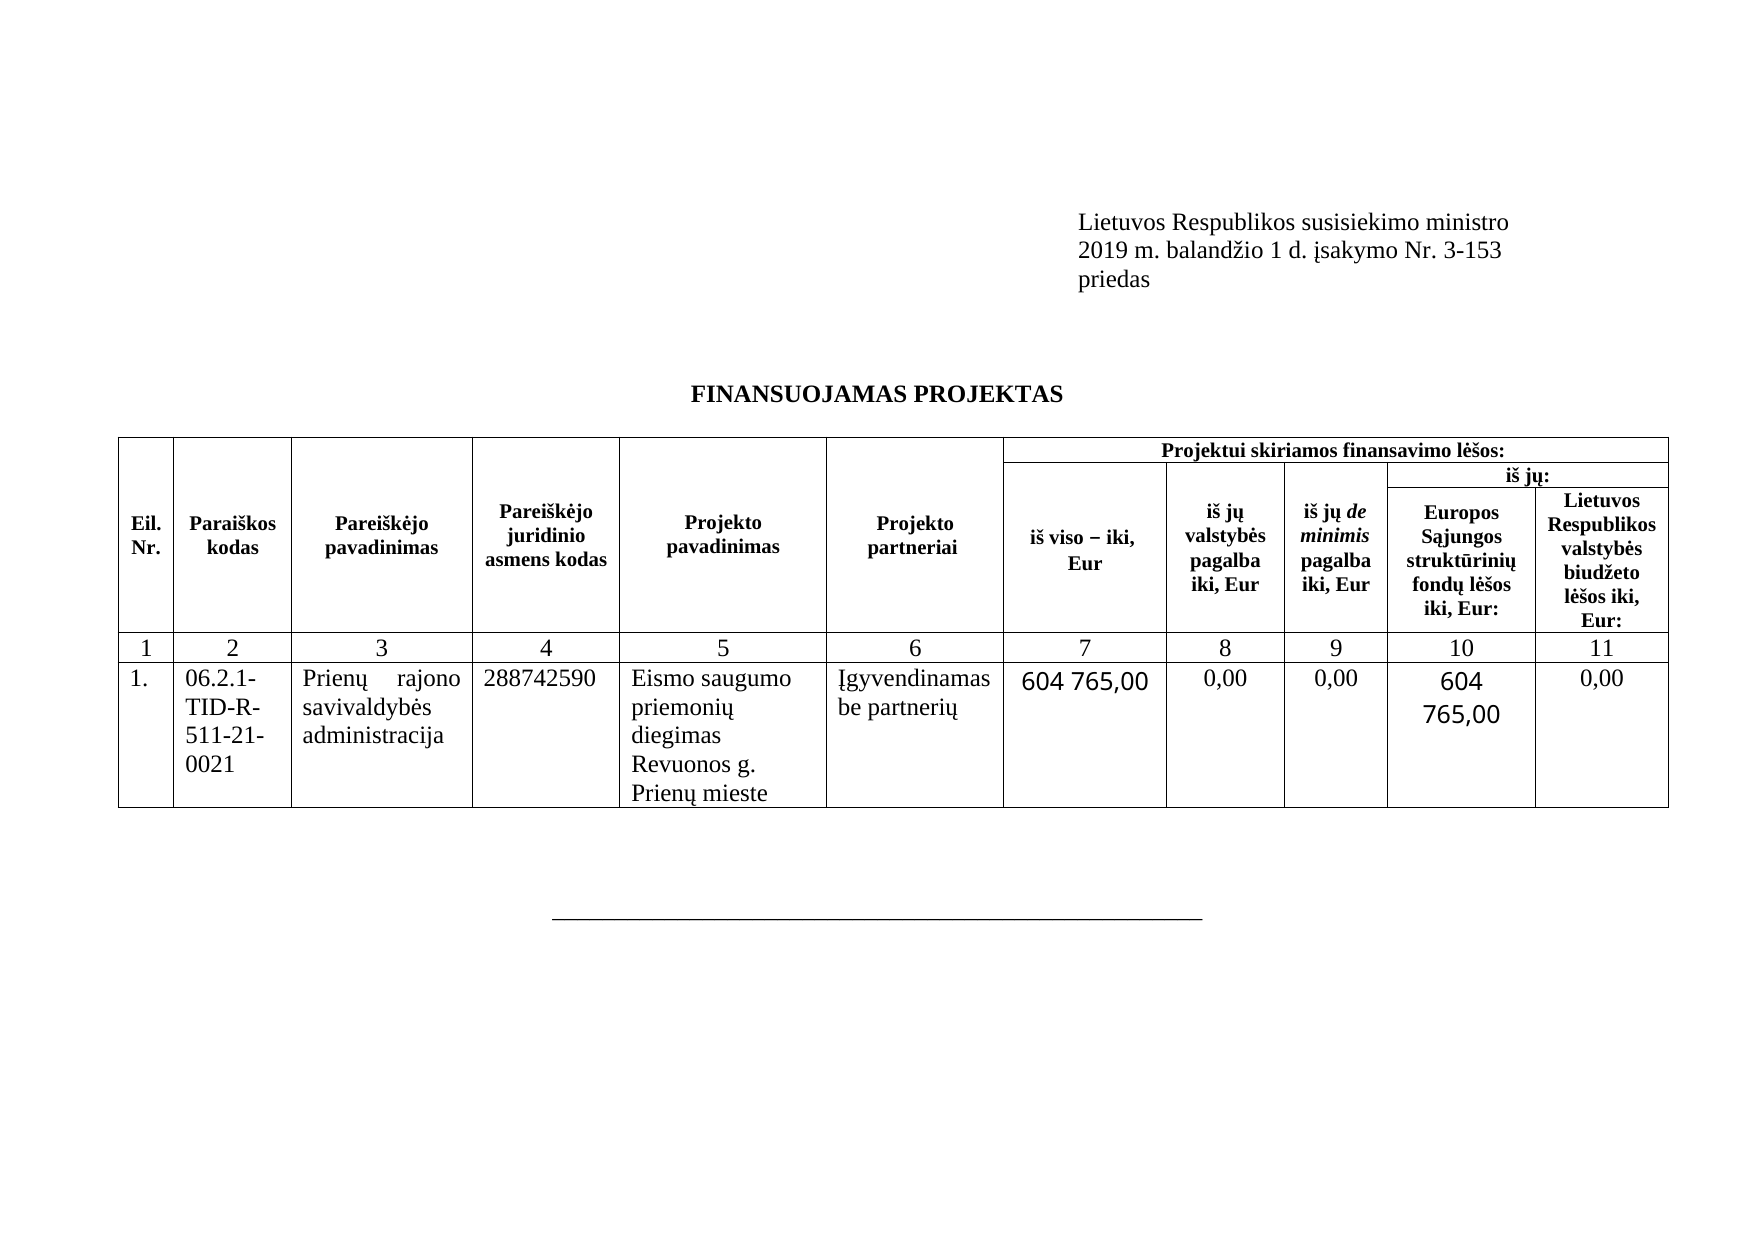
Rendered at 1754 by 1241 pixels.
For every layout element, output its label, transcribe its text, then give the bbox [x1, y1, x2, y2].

table_cell 10 [1388, 633, 1535, 662]
table_cell 1. [119, 663, 173, 807]
table_cell Lietuvos Respublikos valstybės biudžeto lėšos iki, Eur: [1536, 488, 1668, 632]
table_cell iš jų: [1388, 463, 1668, 487]
table_cell 11 [1536, 633, 1668, 662]
table_header Projektui skiriamos finansavimo lėšos: [1004, 438, 1668, 462]
table_cell 5 [620, 633, 826, 662]
table_header Projekto partneriai [827, 438, 1003, 632]
table_cell 0,00 [1285, 663, 1387, 807]
text ____________________________________________________ [118, 894, 1636, 923]
table_cell 604 765,00 [1388, 663, 1535, 807]
text priedas [1078, 264, 1565, 293]
table_header Eil. Nr. [119, 438, 173, 632]
text 2019 m. balandžio 1 d. įsakymo Nr. 3-153 [1078, 235, 1565, 264]
table_cell 288742590 [473, 663, 619, 807]
table_header Paraiškos kodas [174, 438, 291, 632]
table_header Pareiškėjo pavadinimas [292, 438, 472, 632]
table_cell 2 [174, 633, 291, 662]
table_cell 6 [827, 633, 1003, 662]
text Lietuvos Respublikos susisiekimo ministro [1078, 207, 1565, 235]
table_cell Įgyvendinamas be partnerių [827, 663, 1003, 807]
table_cell iš jų de minimis pagalba iki, Eur [1285, 463, 1387, 632]
table_cell iš viso – iki, Eur [1004, 463, 1166, 632]
table_cell Eismo saugumo priemonių diegimas Revuonos g. Prienų mieste [620, 663, 826, 807]
table_cell 604 765,00 [1004, 663, 1166, 807]
table_cell 9 [1285, 633, 1387, 662]
table_cell 06.2.1-TID-R-511-21-0021 [174, 663, 291, 807]
text FINANSUOJAMAS PROJEKTAS [118, 379, 1636, 408]
table_cell 3 [292, 633, 472, 662]
table_cell iš jų valstybės pagalba iki, Eur [1167, 463, 1284, 632]
table_cell 1 [119, 633, 173, 662]
table_header Projekto pavadinimas [620, 438, 826, 632]
table_header Pareiškėjo juridinio asmens kodas [473, 438, 619, 632]
table_cell 8 [1167, 633, 1284, 662]
table_cell 4 [473, 633, 619, 662]
table_cell Europos Sąjungos struktūrinių fondų lėšos iki, Eur: [1388, 488, 1535, 632]
table_cell 0,00 [1536, 663, 1668, 807]
table_cell 7 [1004, 633, 1166, 662]
table_cell Prienų rajono savivaldybės administracija [292, 663, 472, 807]
table_cell 0,00 [1167, 663, 1284, 807]
